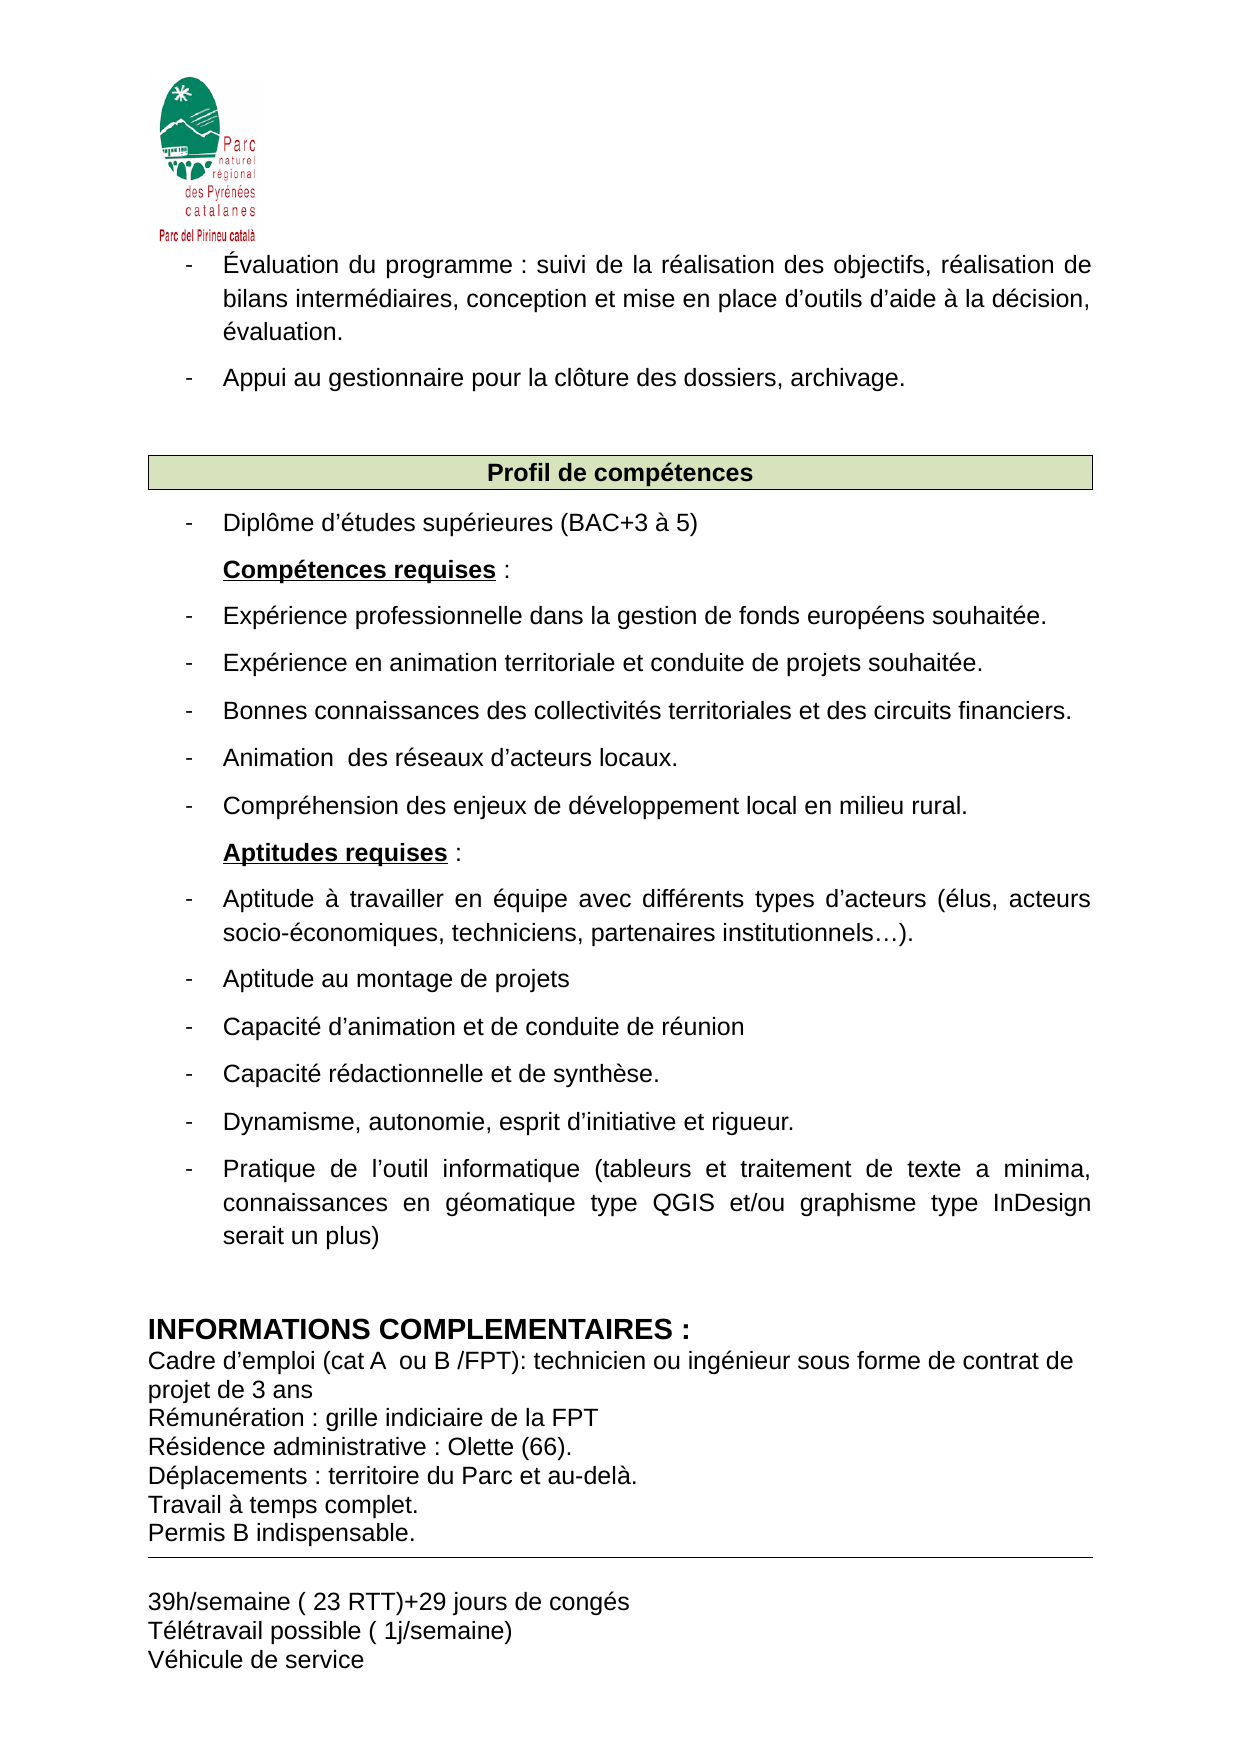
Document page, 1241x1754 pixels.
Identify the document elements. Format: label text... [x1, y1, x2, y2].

text Aptitudes requises : [223, 838, 1093, 866]
list Bonnes connaissances des collectivités territoriales et des circuits financiers. [185, 695, 1093, 726]
list Diplôme d’études supérieures (BAC+3 à 5) [185, 507, 1093, 538]
list Pratique de l’outil informatique (tableurs et traitement de texte a minima, connaissances en géomatique type QGIS et/ou graphisme type InDesign serait un plus) [185, 1153, 1093, 1250]
text Profil de compétences [149, 456, 1092, 489]
list Expérience en animation territoriale et conduite de projets souhaitée. [185, 648, 1093, 678]
list Expérience professionnelle dans la gestion de fonds européens souhaitée. [185, 600, 1093, 631]
list Évaluation du programme : suivi de la réalisation des objectifs, réalisation de bilans intermédiaires, conception et mise en place d’outils d’aide à la décision, évaluation. [185, 249, 1093, 346]
text Véhicule de service [148, 1645, 1093, 1673]
text Cadre d’emploi (cat A ou B /FPT): technicien ou ingénieur sous forme de contrat de projet de 3 ans [148, 1346, 1093, 1403]
list Aptitude à travailler en équipe avec différents types d’acteurs (élus, acteurs socio-économiques, techniciens, partenaires institutionnels…). [185, 883, 1093, 947]
text Travail à temps complet. [148, 1489, 1093, 1518]
list Appui au gestionnaire pour la clôture des dossiers, archivage. [185, 362, 1093, 393]
text Rémunération : grille indiciaire de la FPT [148, 1403, 1093, 1432]
list Compréhension des enjeux de développement local en milieu rural. [185, 790, 1093, 821]
text Permis B indispensable. [148, 1518, 1093, 1557]
text 39h/semaine ( 23 RTT)+29 jours de congés [148, 1587, 1093, 1616]
text Compétences requises : [223, 554, 1093, 583]
text Résidence administrative : Olette (66). [148, 1432, 1093, 1461]
list Dynamisme, autonomie, esprit d’initiative et rigueur. [185, 1106, 1093, 1136]
text Déplacements : territoire du Parc et au-delà. [148, 1461, 1093, 1489]
text INFORMATIONS COMPLEMENTAIRES : [148, 1312, 1093, 1346]
list Capacité d’animation et de conduite de réunion [185, 1011, 1093, 1041]
text Télétravail possible ( 1j/semaine) [148, 1616, 1093, 1645]
list Capacité rédactionnelle et de synthèse. [185, 1058, 1093, 1089]
list Animation des réseaux d’acteurs locaux. [185, 743, 1093, 773]
list Aptitude au montage de projets [185, 963, 1093, 994]
